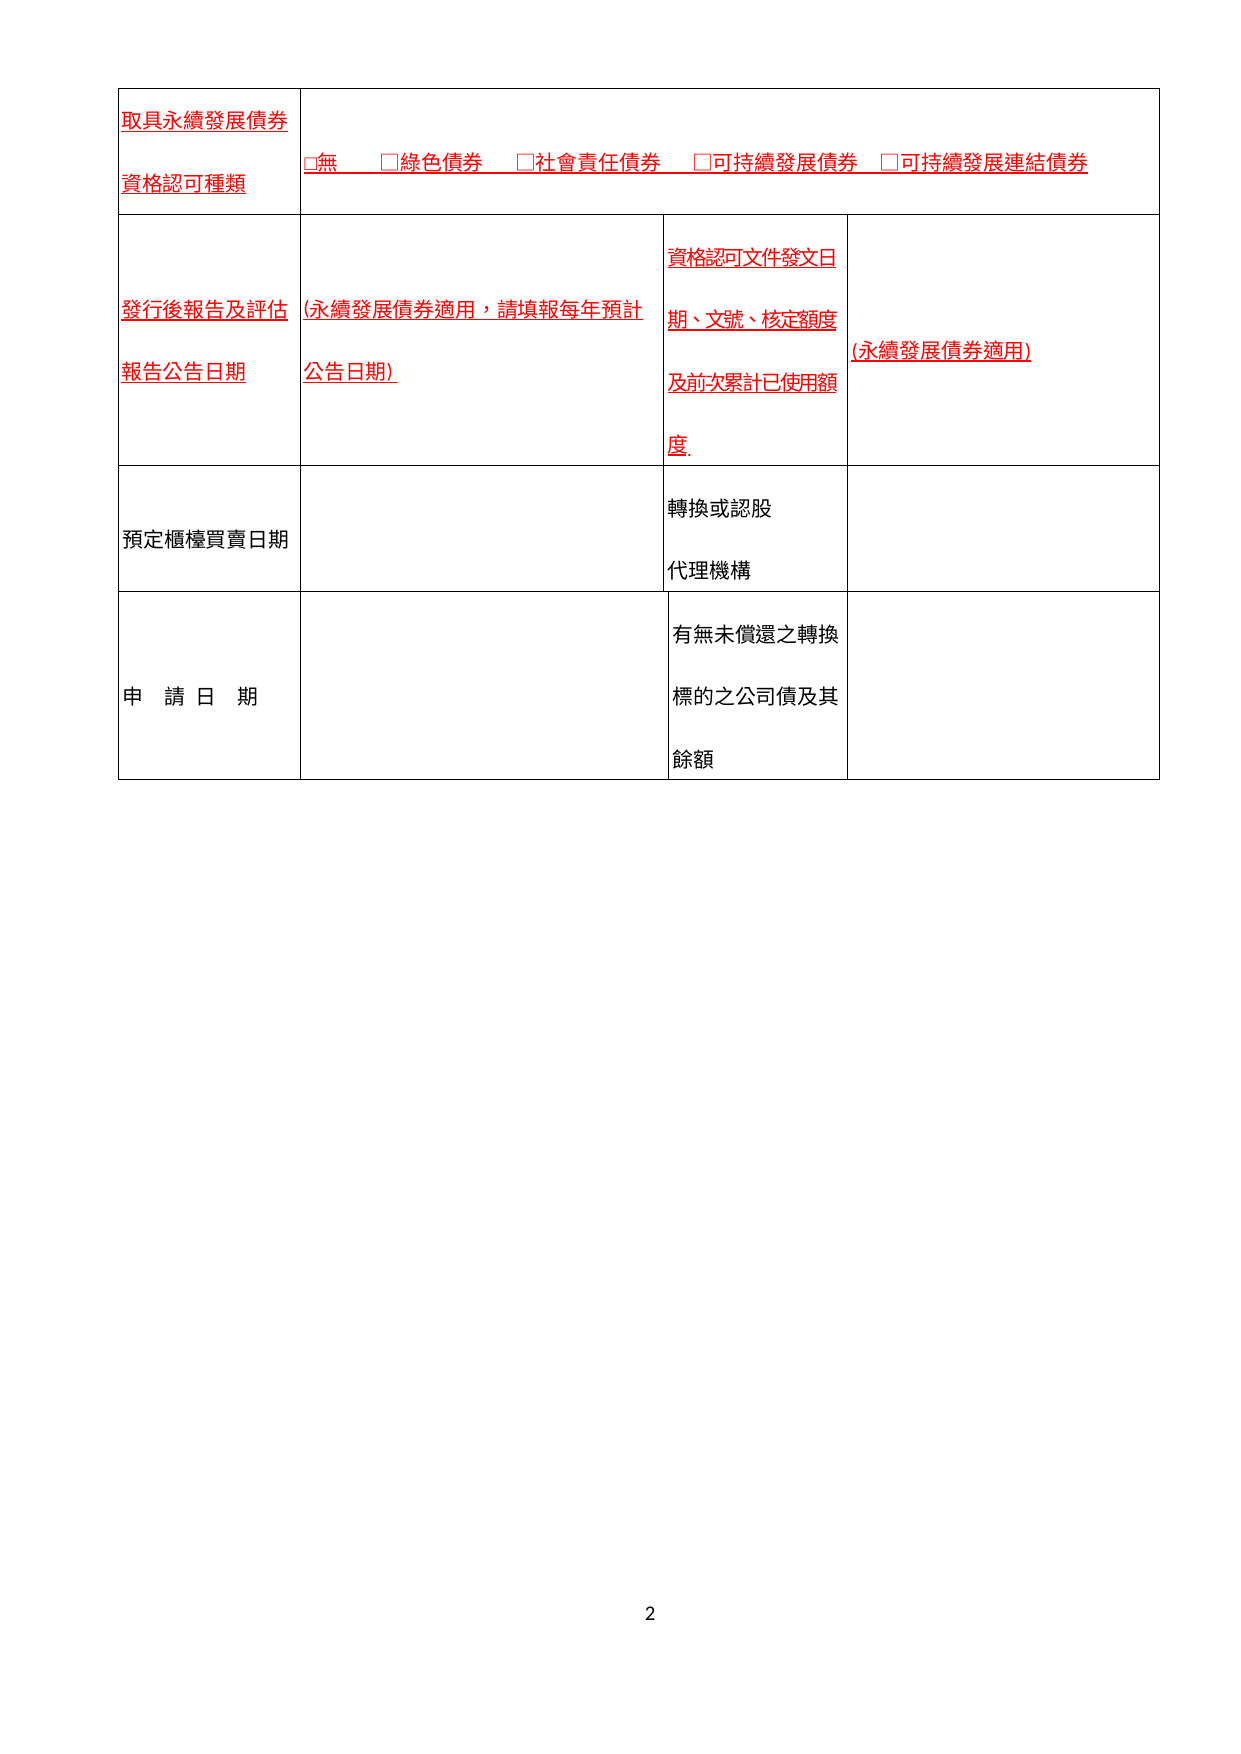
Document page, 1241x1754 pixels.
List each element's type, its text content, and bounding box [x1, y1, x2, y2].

table_cell 預定櫃檯買賣日期 [119, 466, 300, 591]
table_cell [848, 466, 1159, 591]
table_cell (永續發展債券適用，請填報每年預計公告日期) [301, 215, 663, 464]
table_cell 有無未償還之轉換標的之公司債及其餘額 [669, 592, 847, 779]
table_cell □無 □綠色債券 □社會責任債券 □可持續發展債券 □可持續發展連結債券 [301, 89, 1159, 213]
table_cell 轉換或認股 代理機構 [664, 466, 847, 591]
table_cell [301, 592, 668, 779]
table_cell 發行後報告及評估報告公告日期 [119, 215, 300, 464]
table_cell [301, 466, 663, 591]
table_cell [848, 592, 1159, 779]
table_cell 申 請 日 期 [119, 592, 300, 779]
table_cell (永續發展債券適用) [848, 215, 1159, 464]
table_cell 資格認可文件發文日期、文號、核定額度及前次累計已使用額度 [664, 215, 847, 464]
table_cell 取具永續發展債券資格認可種類 [119, 89, 300, 213]
